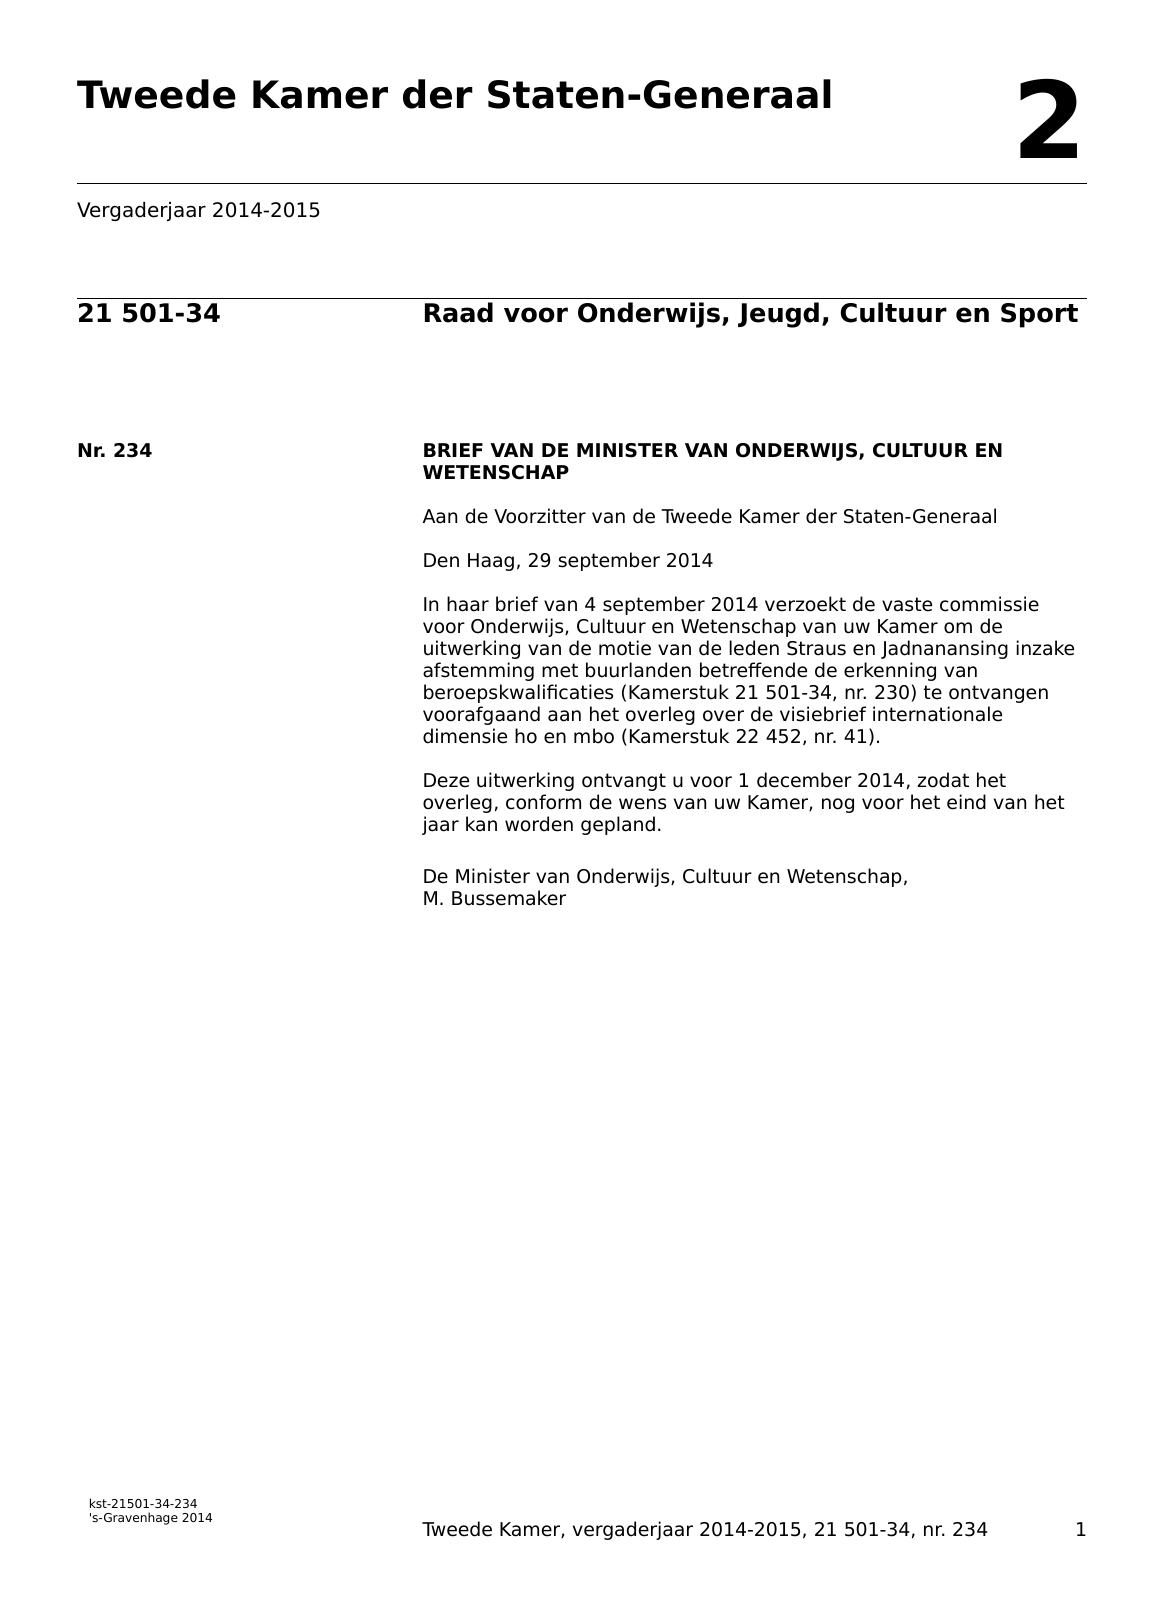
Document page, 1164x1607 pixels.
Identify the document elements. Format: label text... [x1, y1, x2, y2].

table_header Tweede Kamer der Staten-Generaal [77, 59, 886, 183]
table_cell Vergaderjaar 2014-2015 [77, 184, 1087, 298]
table_header 2 [886, 59, 1087, 183]
subtitle Nr. 234 BRIEF VAN DE MINISTER VAN ONDERWIJS, CULTUUR EN WETENSCHAP [77, 440, 1087, 484]
text kst-21501-34-234 [88, 1497, 323, 1511]
text Aan de Voorzitter van de Tweede Kamer der Staten-Generaal [422, 506, 1087, 528]
text In haar brief van 4 september 2014 verzoekt de vaste commissie voor Onderwijs, Cultuur en Wetenschap van uw Kamer om de uitwerking van de motie van de leden Straus en Jadnanansing inzake afstemming met buurlanden betreffende de erkenning van beroepskwalificaties (Kamerstuk 21 501-34, nr. 230) te ontvangen voorafgaand aan het overleg over de visiebrief internationale dimensie ho en mbo (Kamerstuk 22 452, nr. 41). [422, 594, 1087, 748]
text 's-Gravenhage 2014 [88, 1511, 323, 1525]
text Deze uitwerking ontvangt u voor 1 december 2014, zodat het overleg, conform de wens van uw Kamer, nog voor het eind van het jaar kan worden gepland. [422, 770, 1087, 836]
text Den Haag, 29 september 2014 [422, 550, 1087, 572]
subtitle 21 501-34 Raad voor Onderwijs, Jeugd, Cultuur en Sport [77, 299, 1087, 329]
text De Minister van Onderwijs, Cultuur en Wetenschap, M. Bussemaker [422, 866, 1087, 910]
